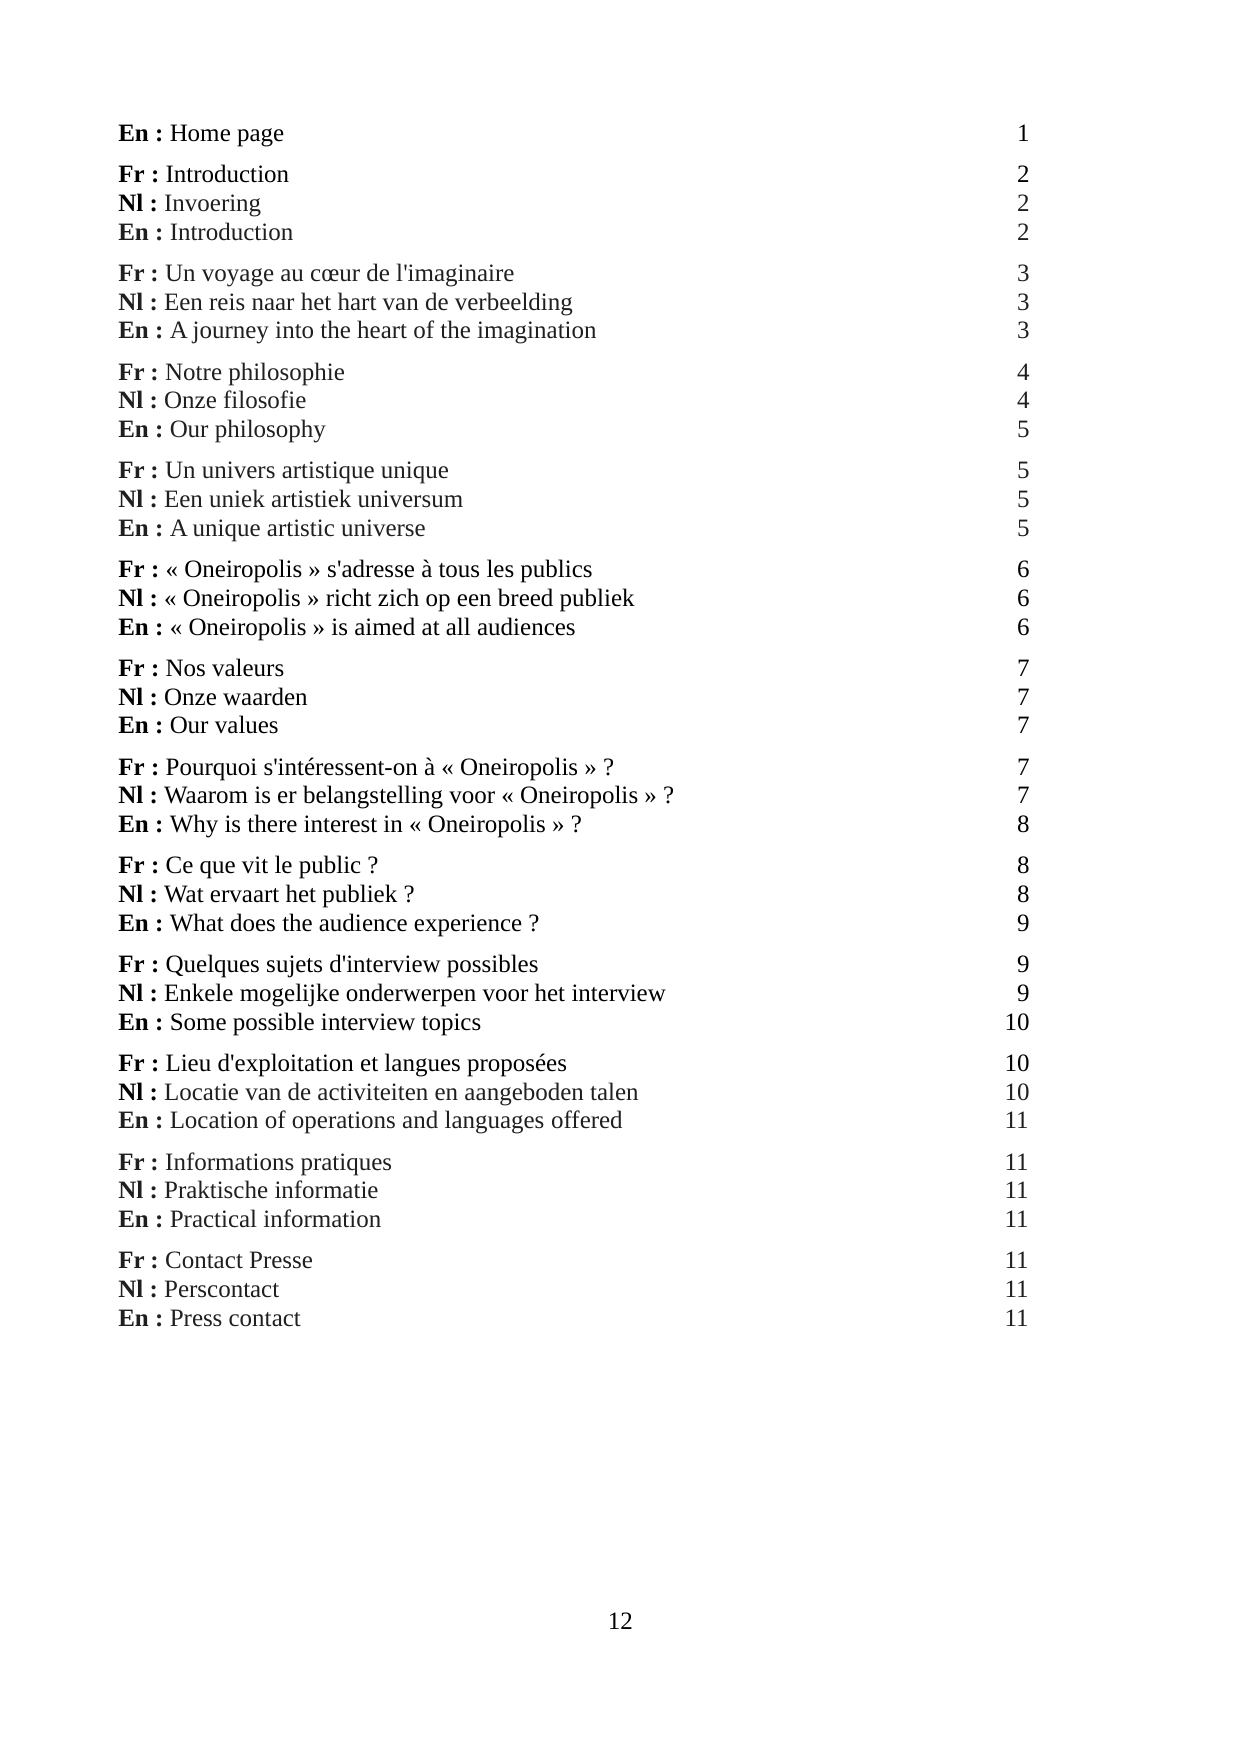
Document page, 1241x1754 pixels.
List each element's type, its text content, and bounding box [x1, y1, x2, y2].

text Fr : Contact Presse 11 Nl : Perscontact 11 En : Press contact 11 [118, 1246, 1122, 1332]
text Fr : Quelques sujets d'interview possibles 9 Nl : Enkele mogelijke onderwerpen voor het interview 9 En : Some possible interview topics 10 [118, 949, 1122, 1036]
text Fr : Pourquoi s'intéressent-on à « Oneiropolis » ? 7 Nl : Waarom is er belangstelling voor « Oneiropolis » ? 7 En : Why is there interest in « Oneiropolis » ? 8 [118, 752, 1122, 838]
text En : Home page 1 [118, 118, 1122, 147]
text Fr : « Oneiropolis » s'adresse à tous les publics 6 Nl : « Oneiropolis » richt zich op een breed publiek 6 En : « Oneiropolis » is aimed at all audiences 6 [118, 554, 1122, 641]
text Fr : Notre philosophie 4 Nl : Onze filosofie 4 En : Our philosophy 5 [118, 357, 1122, 443]
text Fr : Nos valeurs 7 Nl : Onze waarden 7 En : Our values 7 [118, 653, 1122, 739]
text Fr : Lieu d'exploitation et langues proposées 10 Nl : Locatie van de activiteiten en aangeboden talen 10 En : Location of operations and languages ​​offered 11 [118, 1048, 1122, 1134]
text Fr : Informations pratiques 11 Nl : Praktische informatie 11 En : Practical information 11 [118, 1147, 1122, 1233]
text Fr : Un voyage au cœur de l'imaginaire 3 Nl : Een reis naar het hart van de verbeelding 3 En : A journey into the heart of the imagination 3 [118, 258, 1122, 344]
text Fr : Un univers artistique unique 5 Nl : Een uniek artistiek universum 5 En : A unique artistic universe 5 [118, 456, 1122, 542]
text Fr : Ce que vit le public ? 8 Nl : Wat ervaart het publiek ? 8 En : What does the audience experience ? 9 [118, 851, 1122, 937]
text Fr : Introduction 2 Nl : Invoering 2 En : Introduction 2 [118, 159, 1122, 246]
